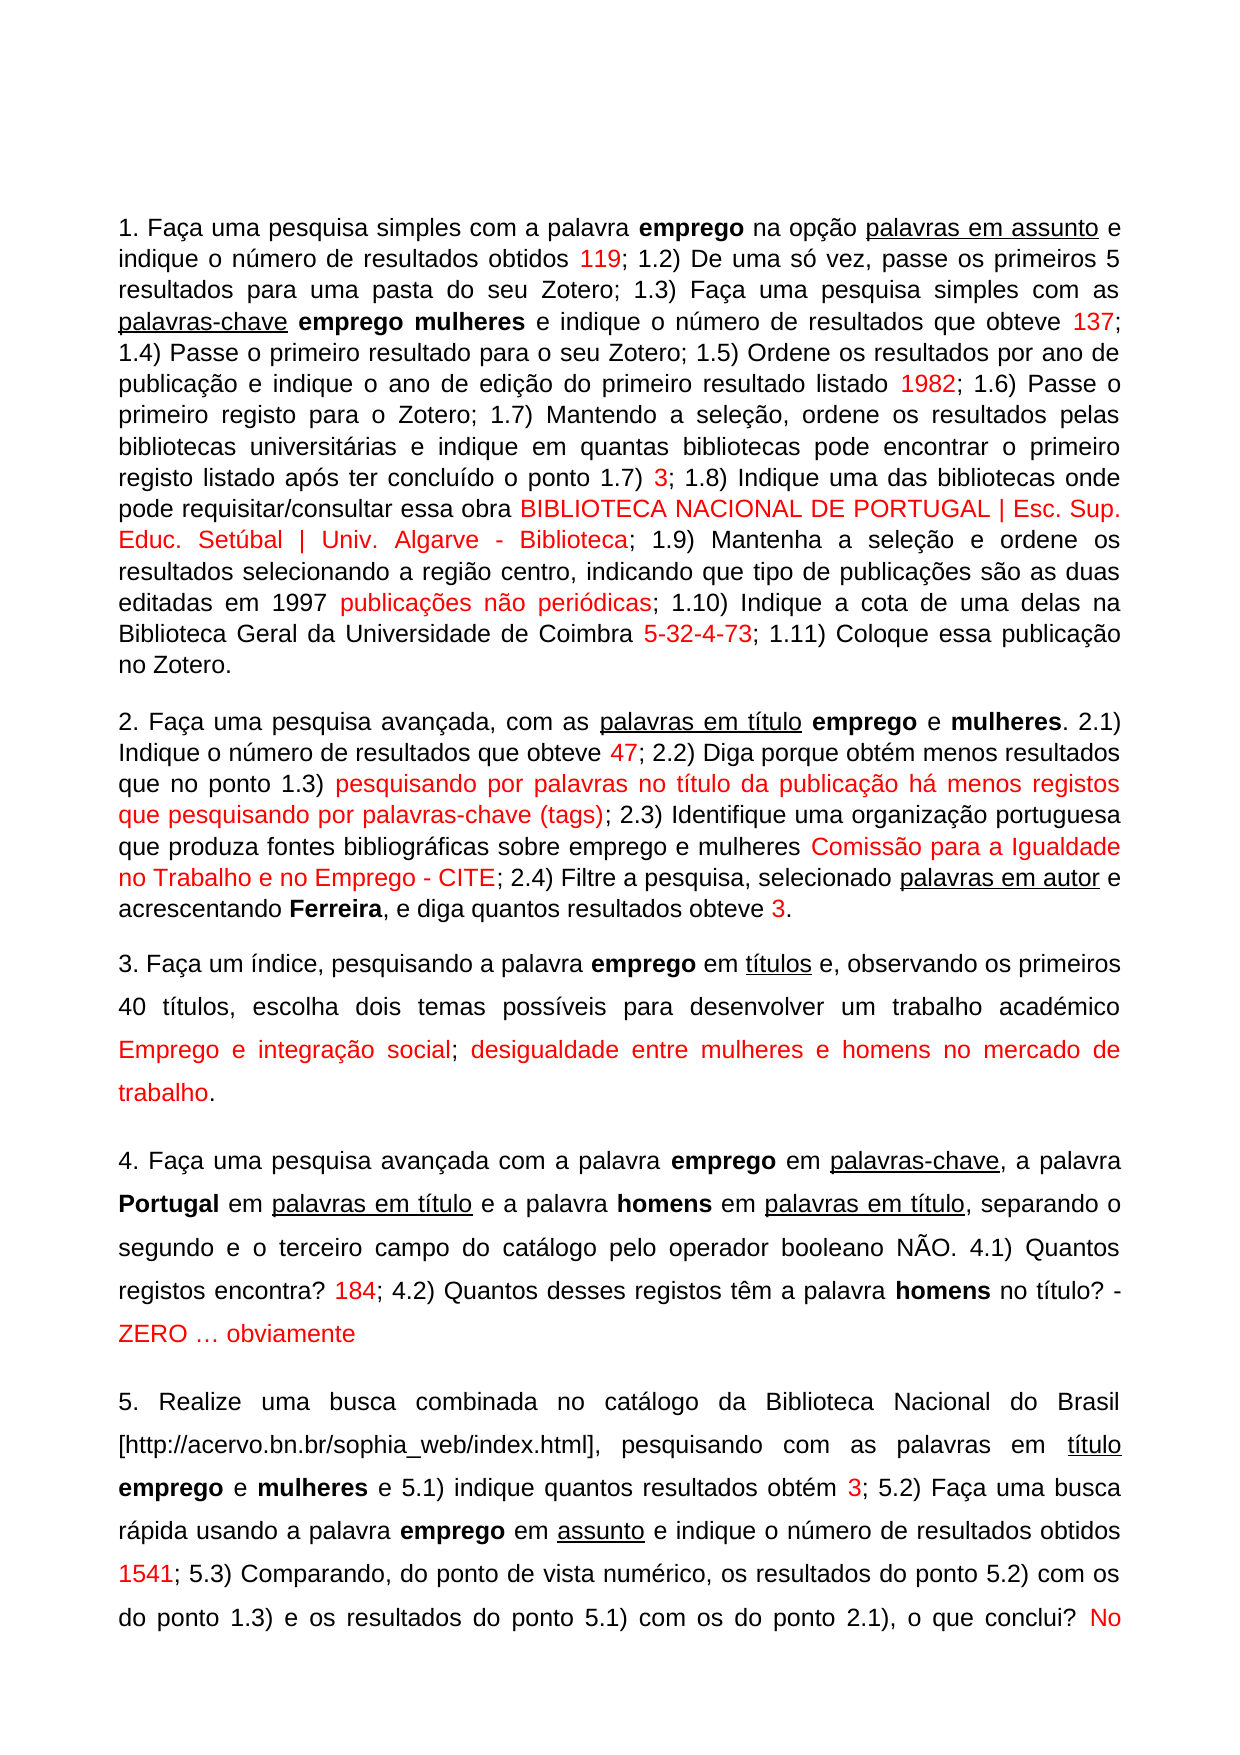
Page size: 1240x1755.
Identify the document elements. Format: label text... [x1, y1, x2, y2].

text 4. Faça uma pesquisa avançada com a palavra emprego em palavras-chave, a palavra Portugal em palavras em título e a palavra homens em palavras em título, separando o segundo e o terceiro campo do catálogo pelo operador booleano NÃO. 4.1) Quantos registos encontra? 184; 4.2) Quantos desses registos têm a palavra homens no título? ­­­­­­­­­­­­­­­­­­­­­ZERO … obviamente [118, 1146, 1121, 1347]
text 3. Faça um índice, pesquisando a palavra emprego em títulos e, observando os primeiros 40 títulos, escolha dois temas possíveis para desenvolver um trabalho académico Emprego e integração social; desigualdade entre mulheres e homens no mercado de trabalho. [118, 949, 1121, 1107]
text 5. Realize uma busca combinada no catálogo da Biblioteca Nacional do Brasil [http://acervo.bn.br/sophia_web/index.html], pesquisando com as palavras em título emprego e mulheres e 5.1) indique quantos resultados obtém 3; 5.2) Faça uma busca rápida usando a palavra emprego em assunto e indique o número de resultados obtidos 1541; 5.3) Comparando, do ponto de vista numérico, os resultados do ponto 5.2) com os do ponto 1.3) e os resultados do ponto 5.1) com os do ponto 2.1), o que conclui? No [118, 1387, 1121, 1631]
text 1. Faça uma pesquisa simples com a palavra emprego na opção palavras em assunto e indique o número de resultados obtidos 119; 1.2) De uma só vez, passe os primeiros 5 resultados para uma pasta do seu Zotero; 1.3) Faça uma pesquisa simples com as palavras-chave emprego mulheres e indique o número de resultados que obteve 137; 1.4) Passe o primeiro resultado para o seu Zotero; 1.5) Ordene os resultados por ano de publicação e indique o ano de edição do primeiro resultado listado 1982; 1.6) Passe o primeiro registo para o Zotero; 1.7) Mantendo a seleção, ordene os resultados pelas bibliotecas universitárias e indique em quantas bibliotecas pode encontrar o primeiro registo listado após ter concluído o ponto 1.7) 3; 1.8) Indique uma das bibliotecas onde pode requisitar/consultar essa obra BIBLIOTECA NACIONAL DE PORTUGAL | Esc. Sup. Educ. Setúbal | Univ. Algarve - Biblioteca; 1.9) Mantenha a seleção e ordene os resultados selecionando a região centro, indicando que tipo de publicações são as duas editadas em 1997 publicações não periódicas; 1.10) Indique a cota de uma delas na Biblioteca Geral da Universidade de Coimbra 5-32-4-73; 1.11) Coloque essa publicação no Zotero. [118, 211, 1121, 680]
text 2. Faça uma pesquisa avançada, com as palavras em título emprego e mulheres. 2.1) Indique o número de resultados que obteve 47; 2.2) Diga porque obtém menos resultados que no ponto 1.3) pesquisando por palavras no título da publicação há menos registos que pesquisando por palavras-chave (tags); 2.3) Identifique uma organização portuguesa que produza fontes bibliográficas sobre emprego e mulheres Comissão para a Igualdade no Trabalho e no Emprego - CITE; 2.4) Filtre a pesquisa, selecionado palavras em autor e acrescentando Ferreira, e diga quantos resultados obteve 3. [118, 705, 1121, 924]
